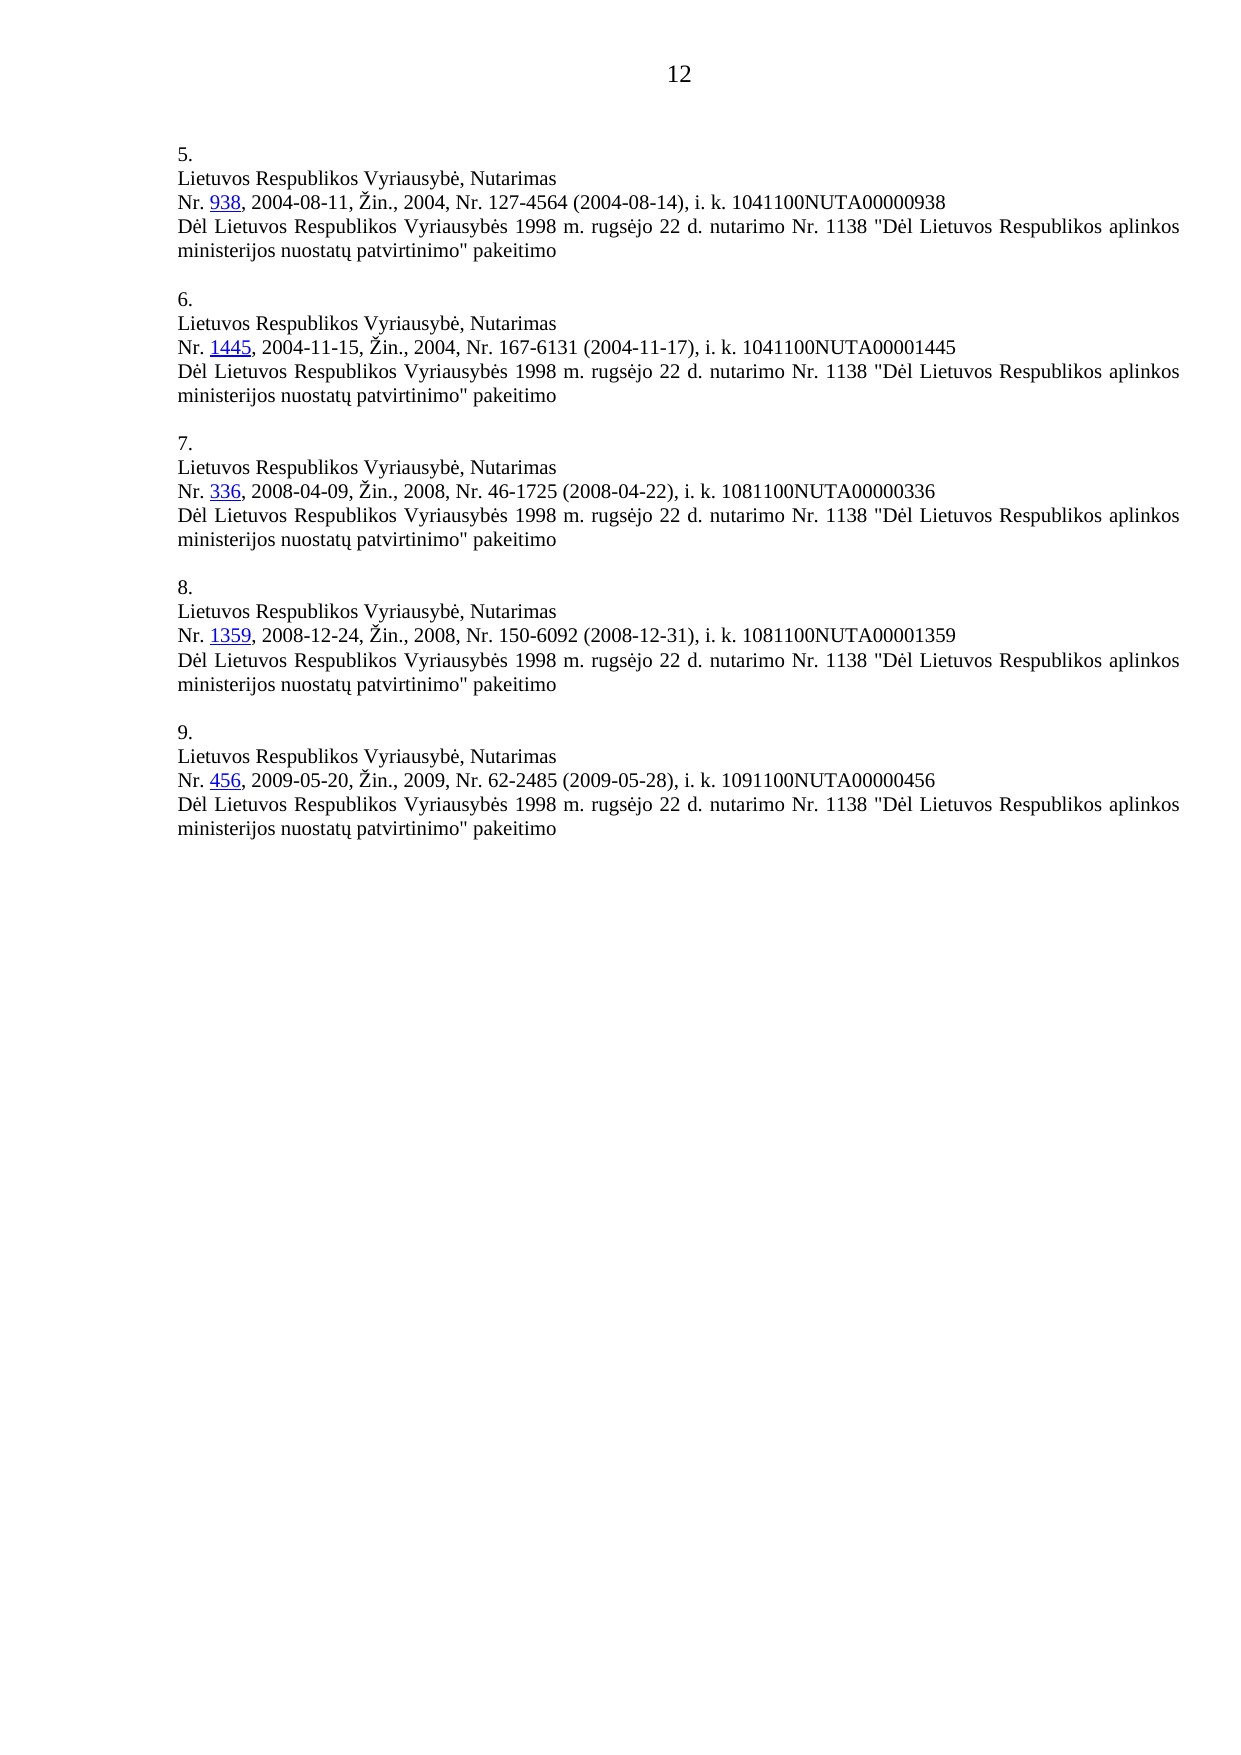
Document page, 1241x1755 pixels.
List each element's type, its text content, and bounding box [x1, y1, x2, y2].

text Nr. 1445, 2004-11-15, Žin., 2004, Nr. 167-6131 (2004-11-17), i. k. 1041100NUTA00001445 [177, 335, 1181, 359]
text Lietuvos Respublikos Vyriausybė, Nutarimas [177, 455, 1181, 479]
text Nr. 336, 2008-04-09, Žin., 2008, Nr. 46-1725 (2008-04-22), i. k. 1081100NUTA00000336 [177, 479, 1181, 503]
text Nr. 1359, 2008-12-24, Žin., 2008, Nr. 150-6092 (2008-12-31), i. k. 1081100NUTA00001359 [177, 623, 1181, 647]
text Dėl Lietuvos Respublikos Vyriausybės 1998 m. rugsėjo 22 d. nutarimo Nr. 1138 "Dėl Lietuvos Respublikos aplinkos ministerijos nuostatų patvirtinimo" pakeitimo [177, 792, 1181, 840]
text Nr. 938, 2004-08-11, Žin., 2004, Nr. 127-4564 (2004-08-14), i. k. 1041100NUTA00000938 [177, 190, 1181, 214]
text Dėl Lietuvos Respublikos Vyriausybės 1998 m. rugsėjo 22 d. nutarimo Nr. 1138 "Dėl Lietuvos Respublikos aplinkos ministerijos nuostatų patvirtinimo" pakeitimo [177, 647, 1181, 696]
text 7. [177, 431, 1181, 455]
text 6. [177, 287, 1181, 311]
text 9. [177, 720, 1181, 744]
text 8. [177, 575, 1181, 599]
text Lietuvos Respublikos Vyriausybė, Nutarimas [177, 311, 1181, 335]
text 5. [177, 142, 1181, 166]
text Dėl Lietuvos Respublikos Vyriausybės 1998 m. rugsėjo 22 d. nutarimo Nr. 1138 "Dėl Lietuvos Respublikos aplinkos ministerijos nuostatų patvirtinimo" pakeitimo [177, 359, 1181, 407]
text Nr. 456, 2009-05-20, Žin., 2009, Nr. 62-2485 (2009-05-28), i. k. 1091100NUTA00000456 [177, 768, 1181, 792]
text Lietuvos Respublikos Vyriausybė, Nutarimas [177, 166, 1181, 190]
text Dėl Lietuvos Respublikos Vyriausybės 1998 m. rugsėjo 22 d. nutarimo Nr. 1138 "Dėl Lietuvos Respublikos aplinkos ministerijos nuostatų patvirtinimo" pakeitimo [177, 503, 1181, 551]
text Lietuvos Respublikos Vyriausybė, Nutarimas [177, 599, 1181, 623]
text Lietuvos Respublikos Vyriausybė, Nutarimas [177, 744, 1181, 768]
text Dėl Lietuvos Respublikos Vyriausybės 1998 m. rugsėjo 22 d. nutarimo Nr. 1138 "Dėl Lietuvos Respublikos aplinkos ministerijos nuostatų patvirtinimo" pakeitimo [177, 214, 1181, 262]
